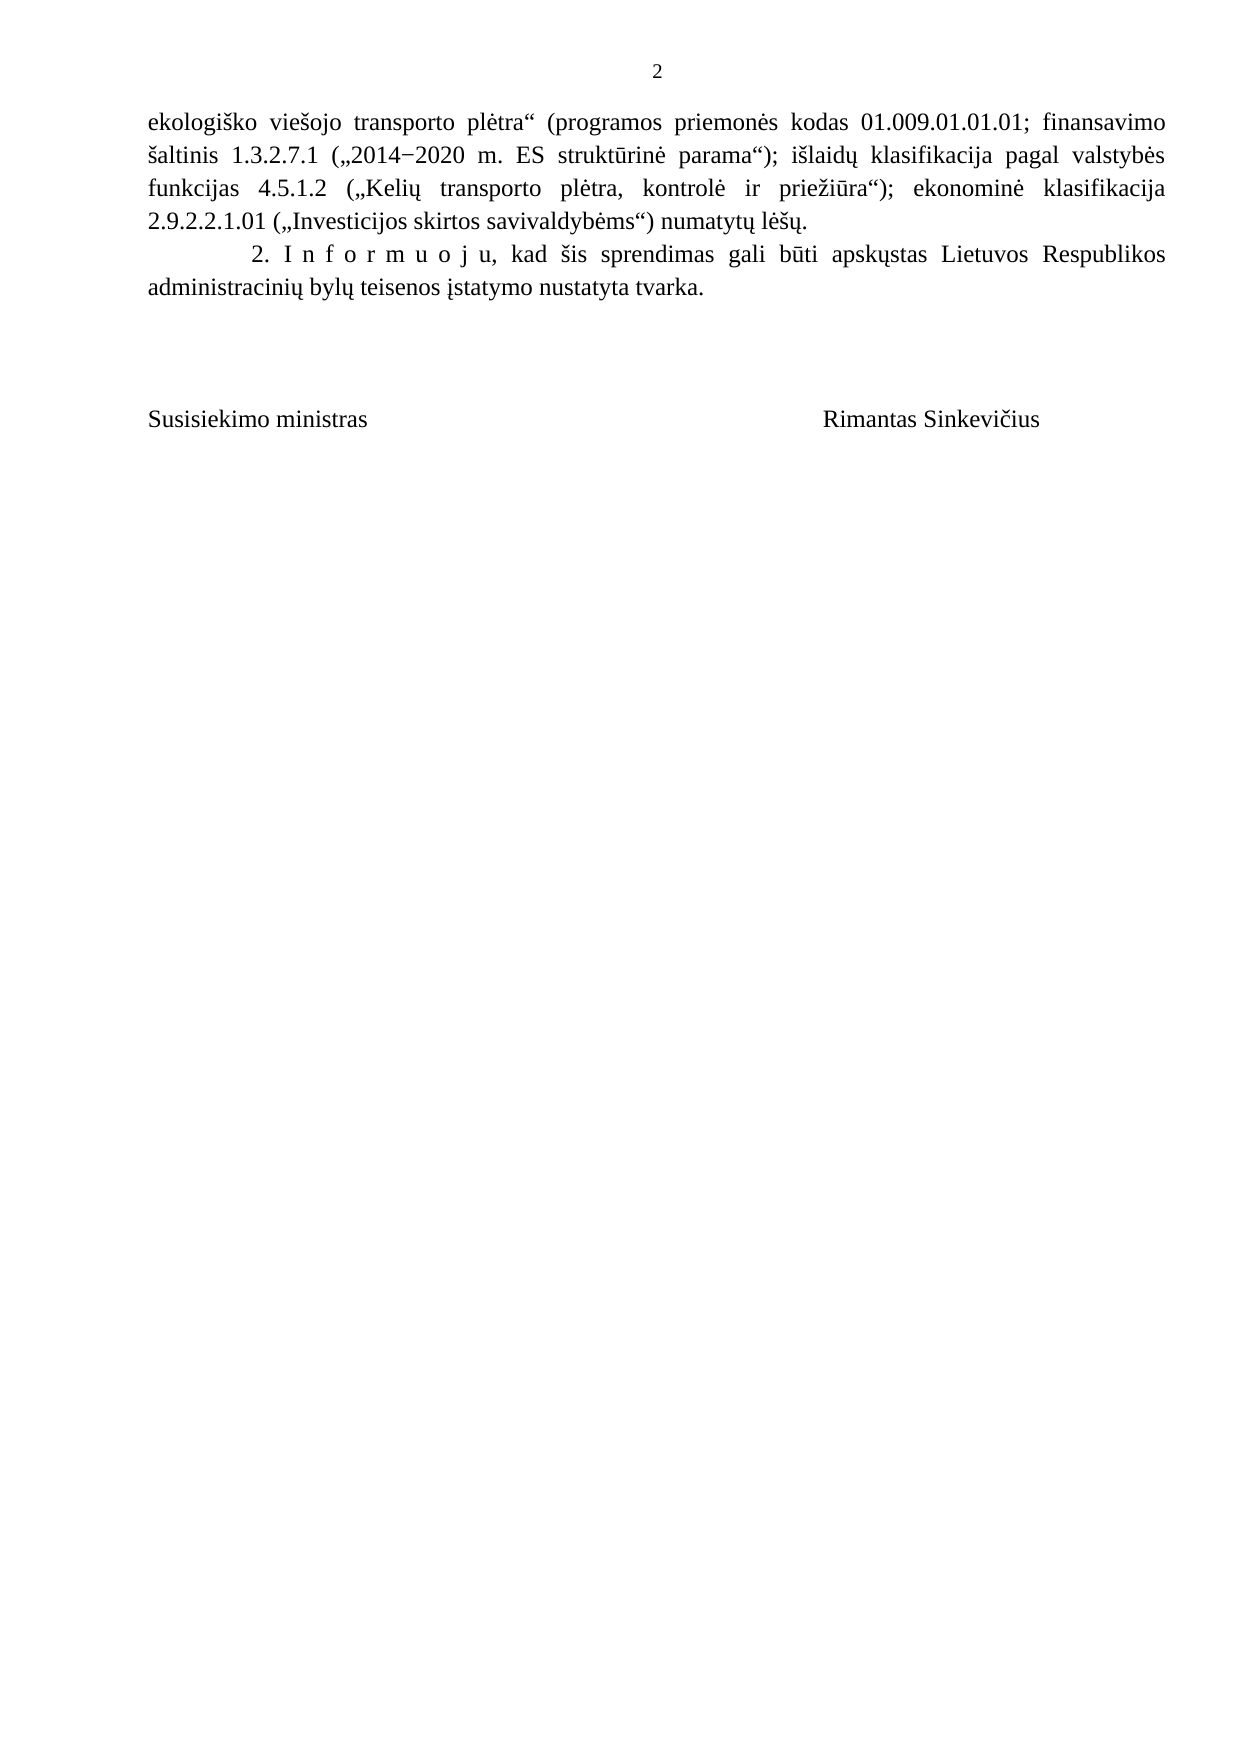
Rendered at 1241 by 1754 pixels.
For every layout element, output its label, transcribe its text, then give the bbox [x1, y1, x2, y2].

text Susisiekimo ministras Rimantas Sinkevičius [148, 404, 1167, 433]
text ekologiško viešojo transporto plėtra“ (programos priemonės kodas 01.009.01.01.01; finansavimo šaltinis 1.3.2.7.1 („2014−2020 m. ES struktūrinė parama“); išlaidų klasifikacija pagal valstybės funkcijas 4.5.1.2 („Kelių transporto plėtra, kontrolė ir priežiūra“); ekonominė klasifikacija 2.9.2.2.1.01 („Investicijos skirtos savivaldybėms“) numatytų lėšų. [148, 107, 1167, 235]
text 2. Informuoju, kad šis sprendimas gali būti apskųstas Lietuvos Respublikos administracinių bylų teisenos įstatymo nustatyta tvarka. [148, 239, 1167, 301]
